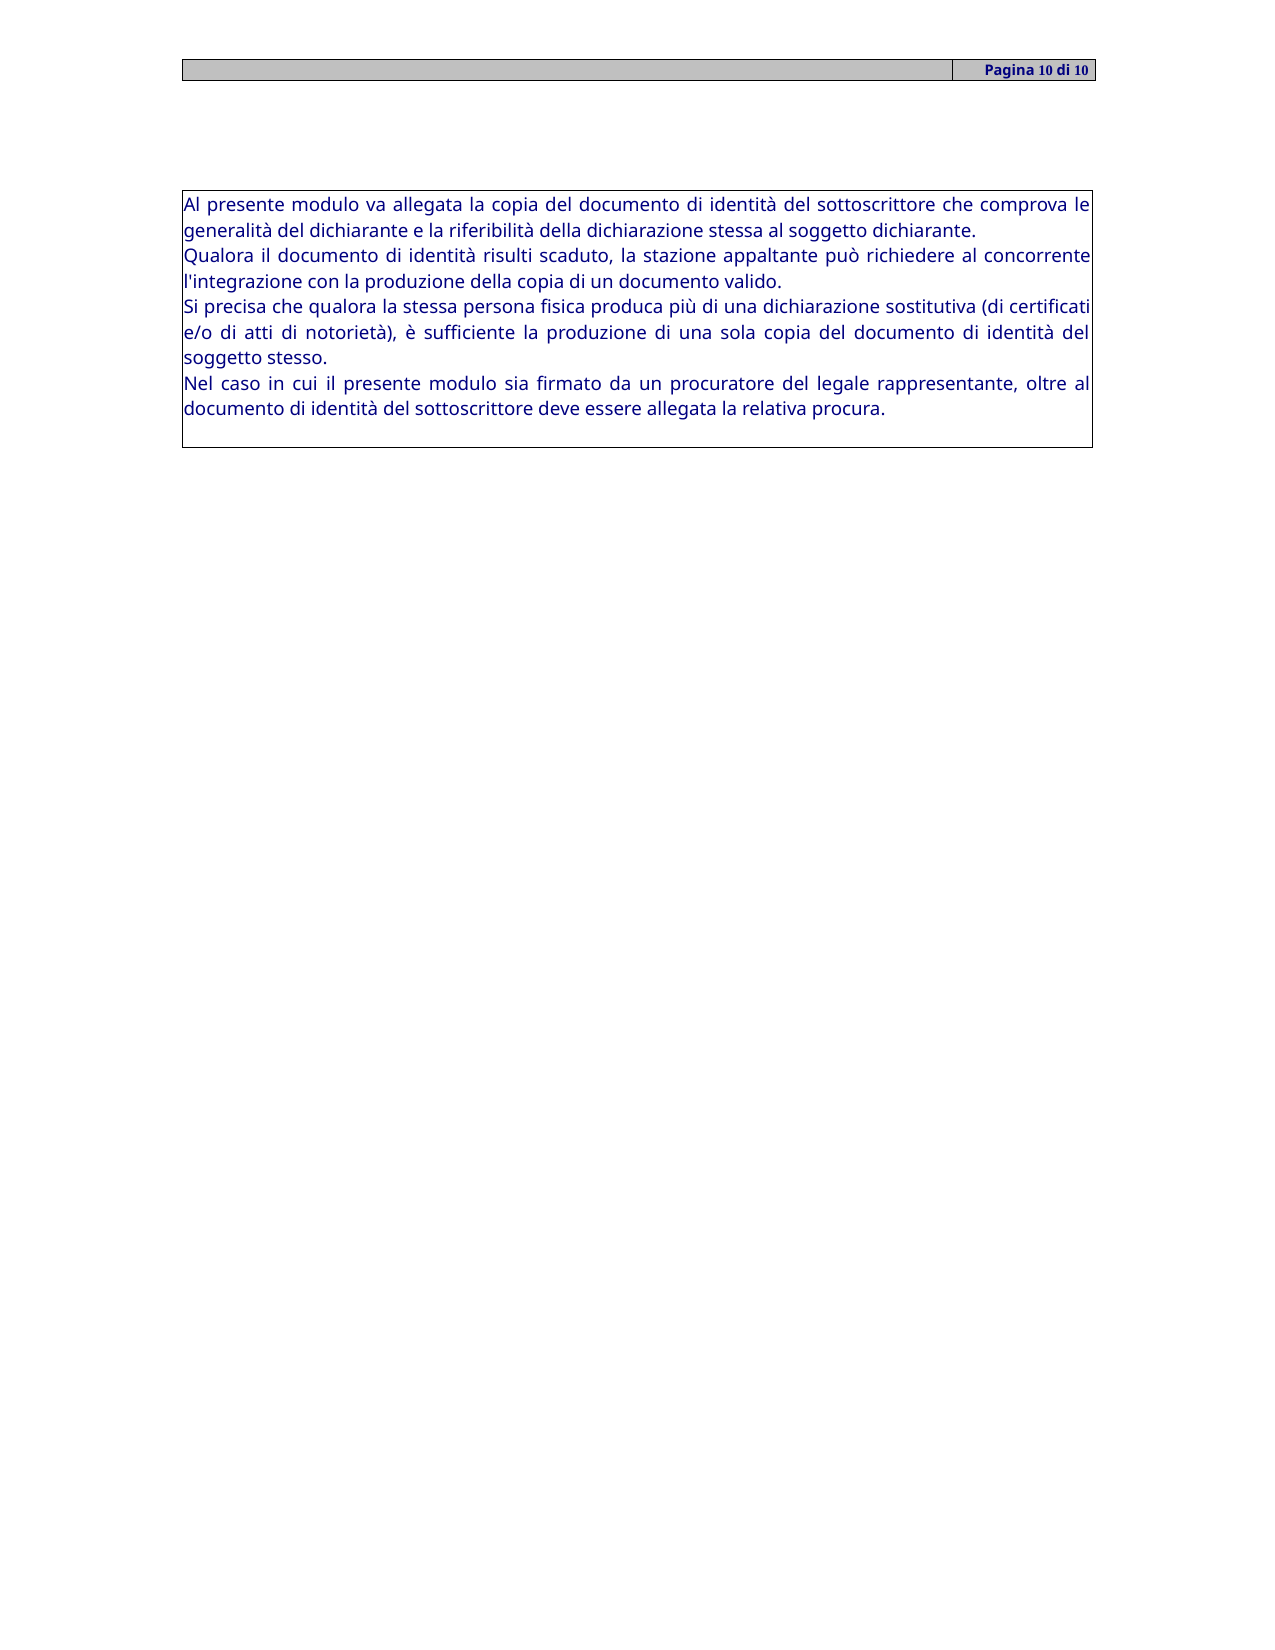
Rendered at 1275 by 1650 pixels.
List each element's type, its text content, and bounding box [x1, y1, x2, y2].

text Si precisa che qualora la stessa persona fisica produca più di una dichiarazione sostitutiva (di certificati e/o di atti di notorietà), è sufficiente la produzione di una sola copia del documento di identità del soggetto stesso. [183, 292, 1092, 369]
text Nel caso in cui il presente modulo sia firmato da un procuratore del legale rappresentante, oltre al documento di identità del sottoscrittore deve essere allegata la relativa procura. [183, 369, 1092, 421]
text Qualora il documento di identità risulti scaduto, la stazione appaltante può richiedere al concorrente l'integrazione con la produzione della copia di un documento valido. [183, 241, 1092, 292]
text Al presente modulo va allegata la copia del documento di identità del sottoscrittore che comprova le generalità del dichiarante e la riferibilità della dichiarazione stessa al soggetto dichiarante. [183, 191, 1092, 241]
